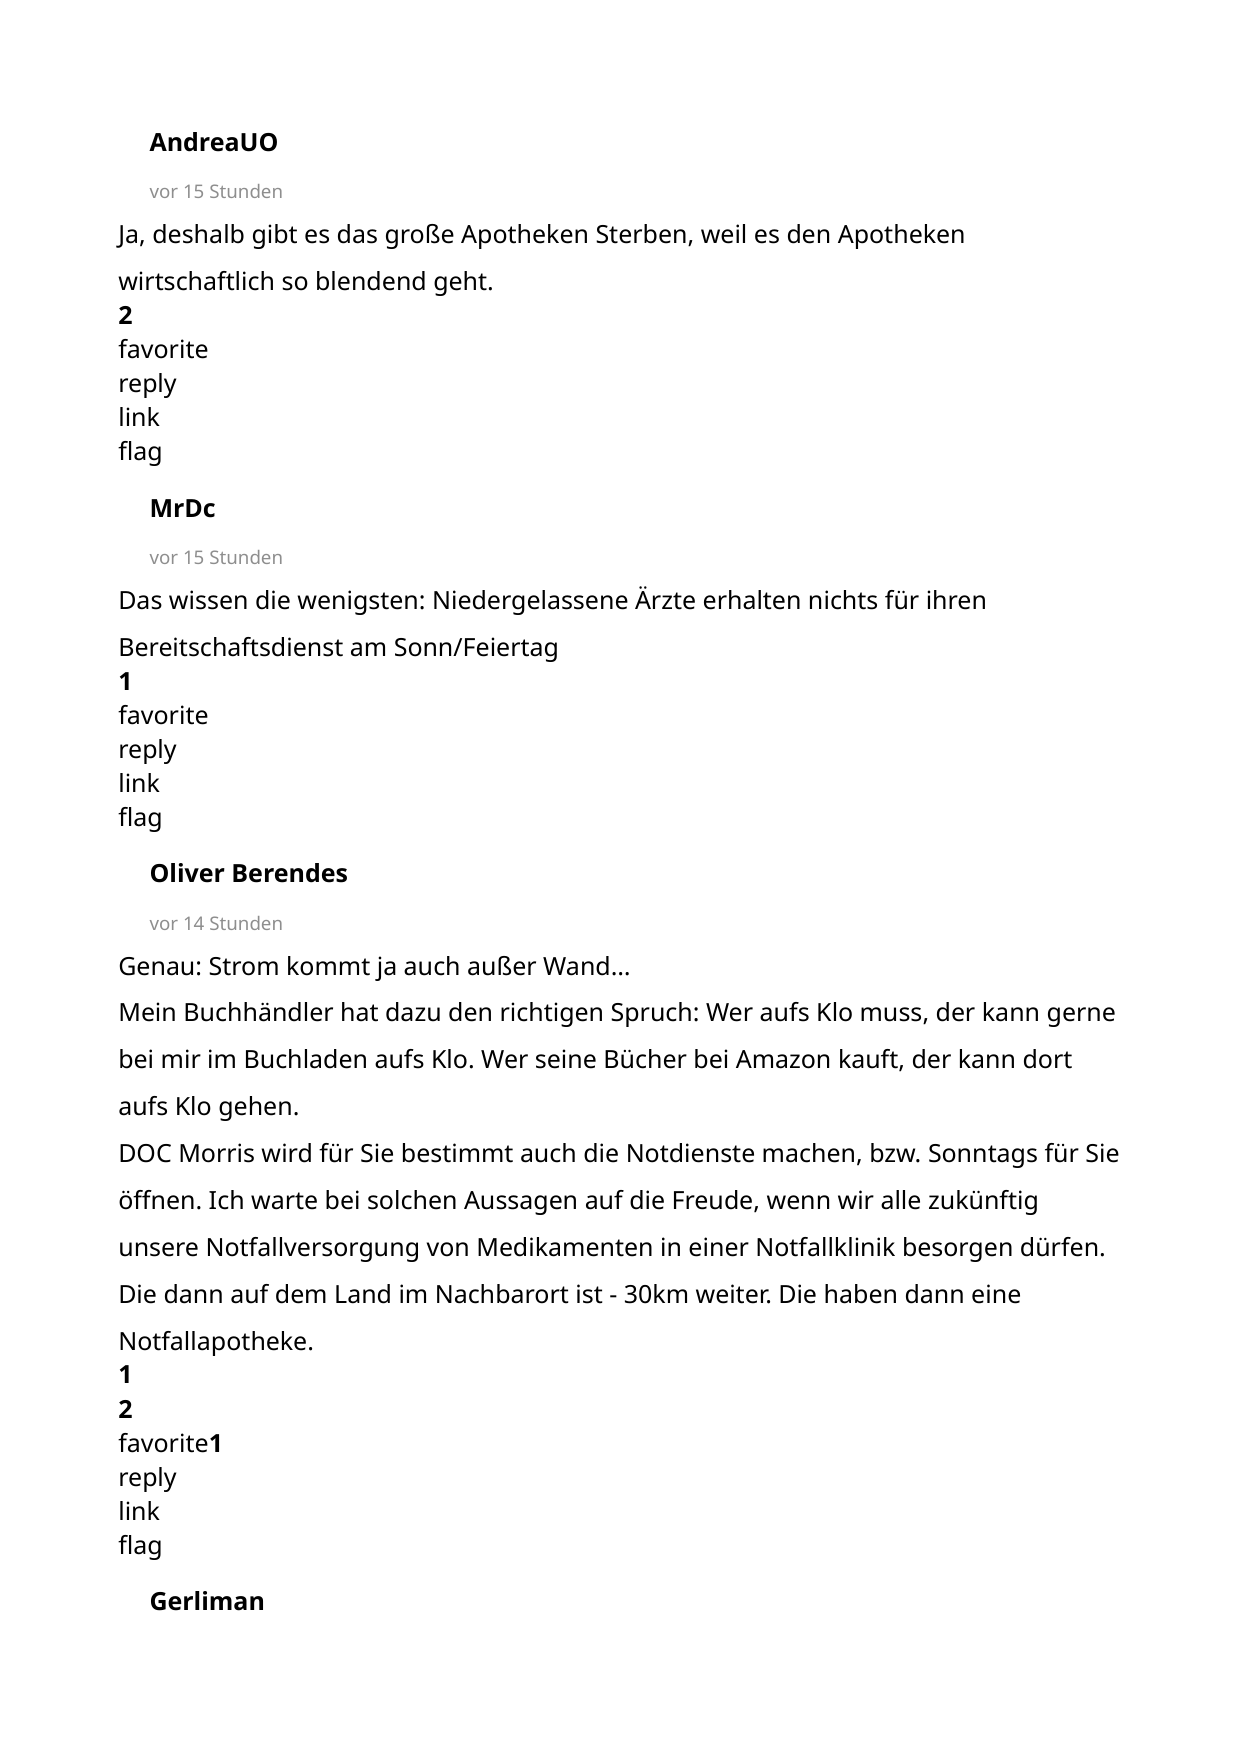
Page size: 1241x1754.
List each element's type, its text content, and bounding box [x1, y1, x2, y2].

text Oliver Berendes [149, 849, 1114, 890]
text favorite1 [118, 1425, 1122, 1459]
text vor 15 Stunden [149, 540, 1122, 570]
text reply [118, 366, 1122, 400]
text favorite [118, 697, 1122, 732]
text link [118, 400, 1122, 434]
text MrDc [149, 484, 1114, 524]
text Das wissen die wenigsten: Niedergelassene Ärzte erhalten nichts für ihren Bereitschaftsdienst am Sonn/Feiertag [118, 570, 1122, 663]
text vor 15 Stunden [149, 174, 1122, 204]
text Ja, deshalb gibt es das große Apotheken Sterben, weil es den Apotheken wirtschaftlich so blendend geht. [118, 204, 1122, 298]
text 2 [118, 298, 1122, 332]
text AndreaUO [149, 118, 1114, 159]
text flag [118, 434, 1122, 468]
text flag [118, 1527, 1122, 1562]
text favorite [118, 332, 1122, 366]
text Gerliman [149, 1577, 1114, 1618]
text Genau: Strom kommt ja auch außer Wand… Mein Buchhändler hat dazu den richtigen Spruch: Wer aufs Klo muss, der kann gerne bei mir im Buchladen aufs Klo. Wer seine Bücher bei Amazon kauft, der kann dort aufs Klo gehen. DOC Morris wird für Sie bestimmt auch die Notdienste machen, bzw. Sonntags für Sie öffnen. Ich warte bei solchen Aussagen auf die Freude, wenn wir alle zukünftig unsere Notfallversorgung von Medikamenten in einer Notfallklinik besorgen dürfen. Die dann auf dem Land im Nachbarort ist - 30km weiter. Die haben dann eine Notfallapotheke. [118, 935, 1122, 1357]
text reply [118, 732, 1122, 766]
text 2 [118, 1391, 1122, 1425]
text flag [118, 800, 1122, 834]
text vor 14 Stunden [149, 906, 1122, 935]
text 1 [118, 1357, 1122, 1391]
text link [118, 1493, 1122, 1527]
text 1 [118, 663, 1122, 697]
text reply [118, 1459, 1122, 1493]
text link [118, 766, 1122, 800]
